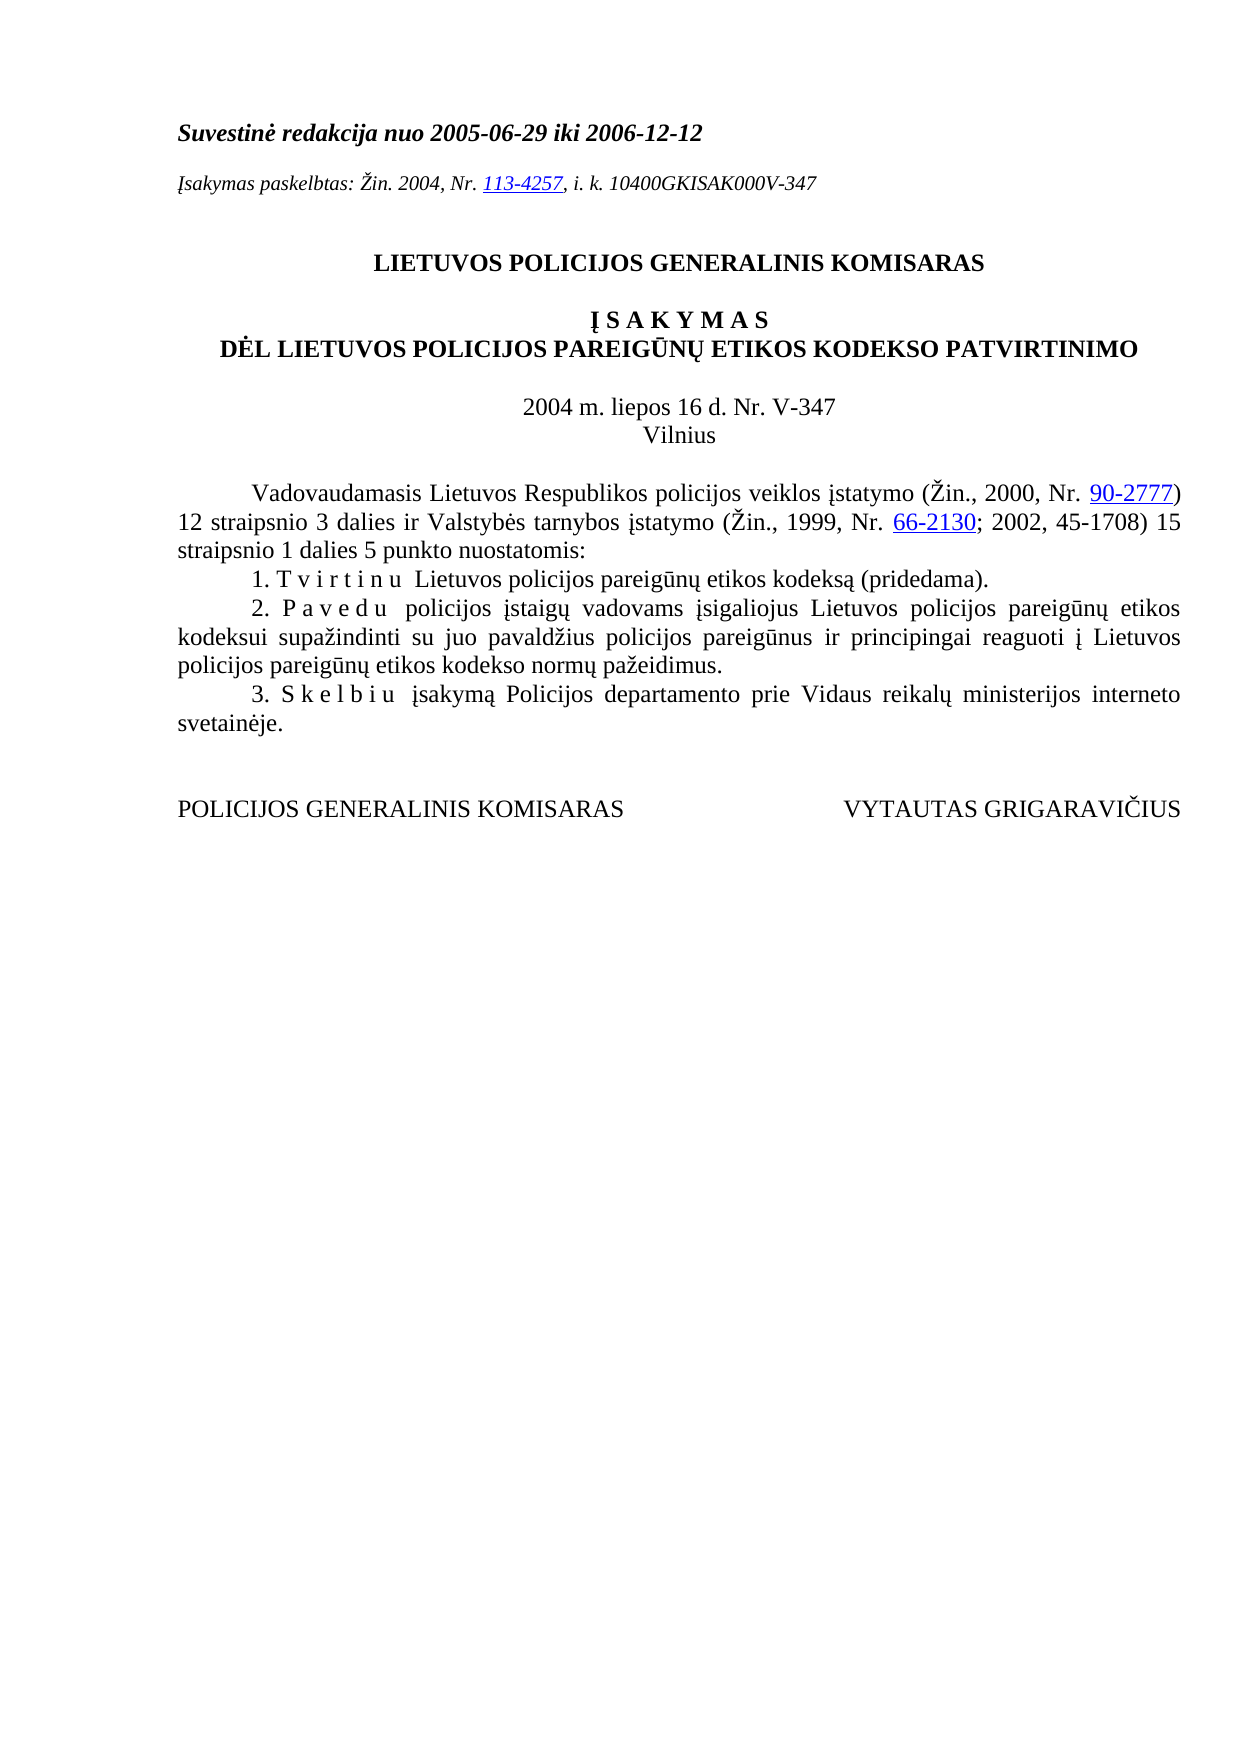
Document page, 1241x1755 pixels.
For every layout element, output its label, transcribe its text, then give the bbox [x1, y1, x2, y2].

text Vilnius [177, 420, 1181, 449]
text POLICIJOS GENERALINIS KOMISARAS VYTAUTAS GRIGARAVIČIUS [177, 794, 1181, 823]
text 1. Tvirtinu Lietuvos policijos pareigūnų etikos kodeksą (pridedama). [177, 564, 1181, 593]
text 2. Pavedu policijos įstaigų vadovams įsigaliojus Lietuvos policijos pareigūnų etikos kodeksui supažindinti su juo pavaldžius policijos pareigūnus ir principingai reaguoti į Lietuvos policijos pareigūnų etikos kodekso normų pažeidimus. [177, 593, 1181, 679]
text Vadovaudamasis Lietuvos Respublikos policijos veiklos įstatymo (Žin., 2000, Nr. 90-2777) 12 straipsnio 3 dalies ir Valstybės tarnybos įstatymo (Žin., 1999, Nr. 66-2130; 2002, 45-1708) 15 straipsnio 1 dalies 5 punkto nuostatomis: [177, 478, 1181, 564]
text Suvestinė redakcija nuo 2005-06-29 iki 2006-12-12 [177, 118, 1181, 147]
text 2004 m. liepos 16 d. Nr. V-347 [177, 392, 1181, 420]
text 3. Skelbiu įsakymą Policijos departamento prie Vidaus reikalų ministerijos interneto svetainėje. [177, 679, 1181, 737]
text LIETUVOS POLICIJOS GENERALINIS KOMISARAS [177, 248, 1181, 277]
text Į S A K Y M A S [177, 305, 1181, 334]
text Įsakymas paskelbtas: Žin. 2004, Nr. 113-4257, i. k. 10400GKISAK000V-347 [177, 171, 1181, 195]
text DĖL LIETUVOS POLICIJOS PAREIGŪNŲ ETIKOS KODEKSO PATVIRTINIMO [177, 334, 1181, 363]
